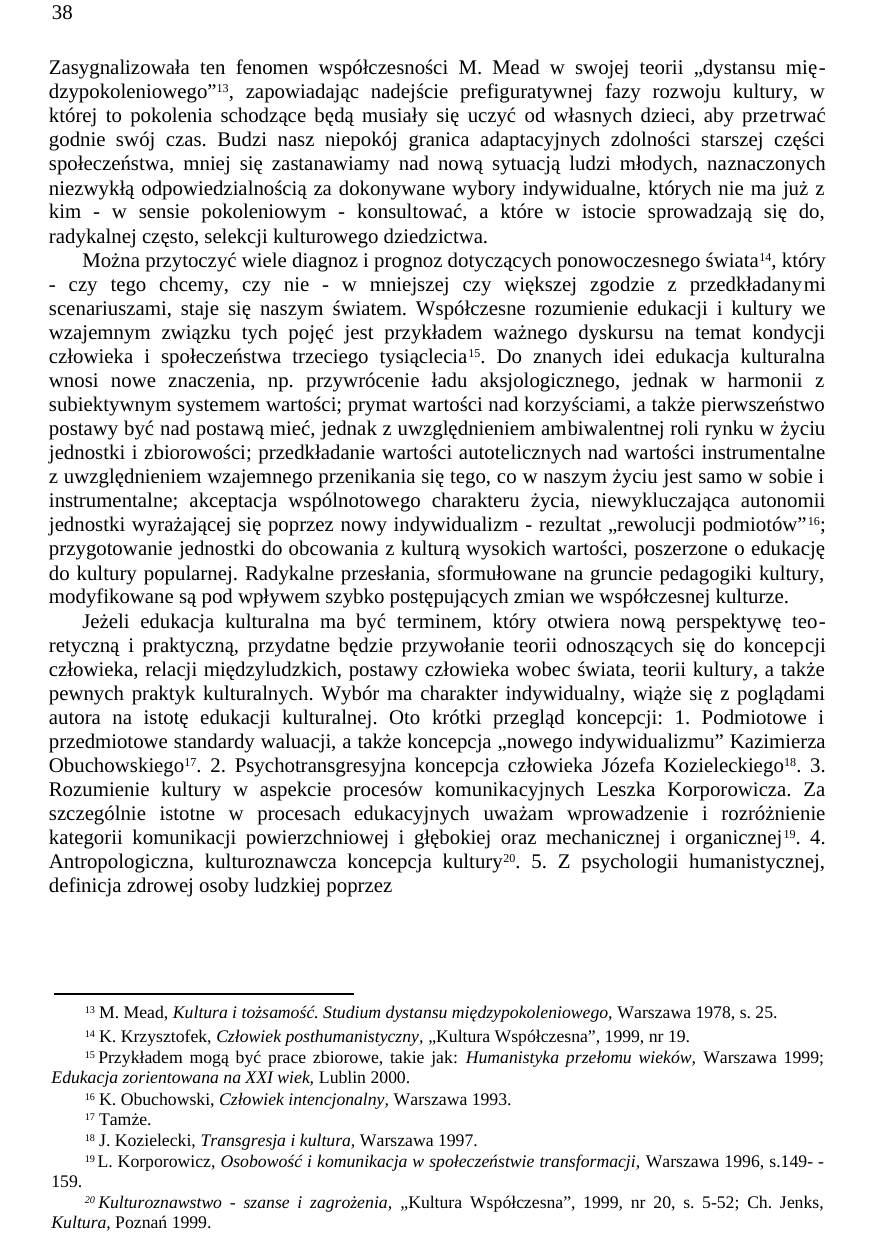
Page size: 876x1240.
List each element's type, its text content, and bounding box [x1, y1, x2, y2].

text 17 Tamże. [51, 1109, 824, 1126]
text 19 L. Korporowicz, Osobowość i komunikacja w społeczeństwie transformacji, Warszawa 1996, s.149- -159. [51, 1151, 824, 1187]
text Można przytoczyć wiele diagnoz i prognoz dotyczących ponowoczesnego świata14, który - czy tego chcemy, czy nie - w mniejszej czy większej zgodzie z przedkładany­mi scenariuszami, staje się naszym światem. Współczesne rozumienie edukacji i kultu­ry we wzajemnym związku tych pojęć jest przykładem ważnego dyskursu na temat kondycji człowieka i społeczeństwa trzeciego tysiąclecia15. Do znanych idei edukacja kulturalna wnosi nowe znaczenia, np. przywrócenie ładu aksjologicznego, jednak w harmonii z subiektywnym systemem wartości; prymat wartości nad korzyściami, a także pierwszeństwo postawy być nad postawą mieć, jednak z uwzględnieniem am­biwalentnej roli rynku w życiu jednostki i zbiorowości; przedkładanie wartości autote­licznych nad wartości instrumentalne z uwzględnieniem wzajemnego przenikania się tego, co w naszym życiu jest samo w sobie i instrumentalne; akceptacja wspólnotowe­go charakteru życia, niewykluczająca autonomii jednostki wyrażającej się poprzez nowy indywidualizm - rezultat „rewolucji podmiotów”16; przygotowanie jednostki do obcowania z kulturą wysokich wartości, poszerzone o edukację do kultury popularnej. Radykalne przesłania, sformułowane na gruncie pedagogiki kultury, modyfikowane są pod wpływem szybko postępujących zmian we współczesnej kulturze. [49, 248, 826, 608]
text 18 J. Kozielecki, Transgresja i kultura, Warszawa 1997. [51, 1130, 824, 1150]
text 13 M. Mead, Kultura i tożsamość. Studium dystansu międzypokoleniowego, Warszawa 1978, s. 25. [51, 1002, 824, 1022]
text 14 K. Krzysztofek, Człowiek posthumanistyczny, „Kultura Współczesna”, 1999, nr 19. [51, 1026, 824, 1046]
text Jeżeli edukacja kulturalna ma być terminem, który otwiera nową perspektywę teo­retyczną i praktyczną, przydatne będzie przywołanie teorii odnoszących się do koncep­cji człowieka, relacji międzyludzkich, postawy człowieka wobec świata, teorii kultury, a także pewnych praktyk kulturalnych. Wybór ma charakter indywidualny, wiąże się z poglądami autora na istotę edukacji kulturalnej. Oto krótki przegląd koncepcji: 1. Podmiotowe i przedmiotowe standardy waluacji, a także koncepcja „nowego indy­widualizmu” Kazimierza Obuchowskiego17. 2. Psychotransgresyjna koncepcja czło­wieka Józefa Kozieleckiego18. 3. Rozumienie kultury w aspekcie procesów komunika­cyjnych Leszka Korporowicza. Za szczególnie istotne w procesach edukacyjnych uwa­żam wprowadzenie i rozróżnienie kategorii komunikacji powierzchniowej i głębokiej oraz mechanicznej i organicznej19. 4. Antropologiczna, kulturoznawcza koncepcja kultury20. 5. Z psychologii humanistycznej, definicja zdrowej osoby ludzkiej poprzez [49, 608, 826, 897]
text Zasygnalizowała ten fenomen współczesności M. Mead w swojej teorii „dystansu mię­dzypokoleniowego”13, zapowiadając nadejście prefiguratywnej fazy rozwoju kultury, w której to pokolenia schodzące będą musiały się uczyć od własnych dzieci, aby prze­trwać godnie swój czas. Budzi nasz niepokój granica adaptacyjnych zdolności starszej części społeczeństwa, mniej się zastanawiamy nad nową sytuacją ludzi młodych, na­znaczonych niezwykłą odpowiedzialnością za dokonywane wybory indywidualne, których nie ma już z kim - w sensie pokoleniowym - konsultować, a które w istocie sprowadzają się do, radykalnej często, selekcji kulturowego dziedzictwa. [49, 55, 826, 248]
text 15 Przykładem mogą być prace zbiorowe, takie jak: Humanistyka przełomu wieków, Warszawa 1999; Edukacja zorientowana na XXI wiek, Lublin 2000. [51, 1047, 824, 1088]
text 20 Kulturoznawstwo - szanse i zagrożenia, „Kultura Współczesna”, 1999, nr 20, s. 5-52; Ch. Jenks, Kultura, Poznań 1999. [51, 1192, 824, 1232]
text 38 [52, 0, 77, 24]
text 16 K. Obuchowski, Człowiek intencjonalny, Warszawa 1993. [51, 1088, 824, 1108]
